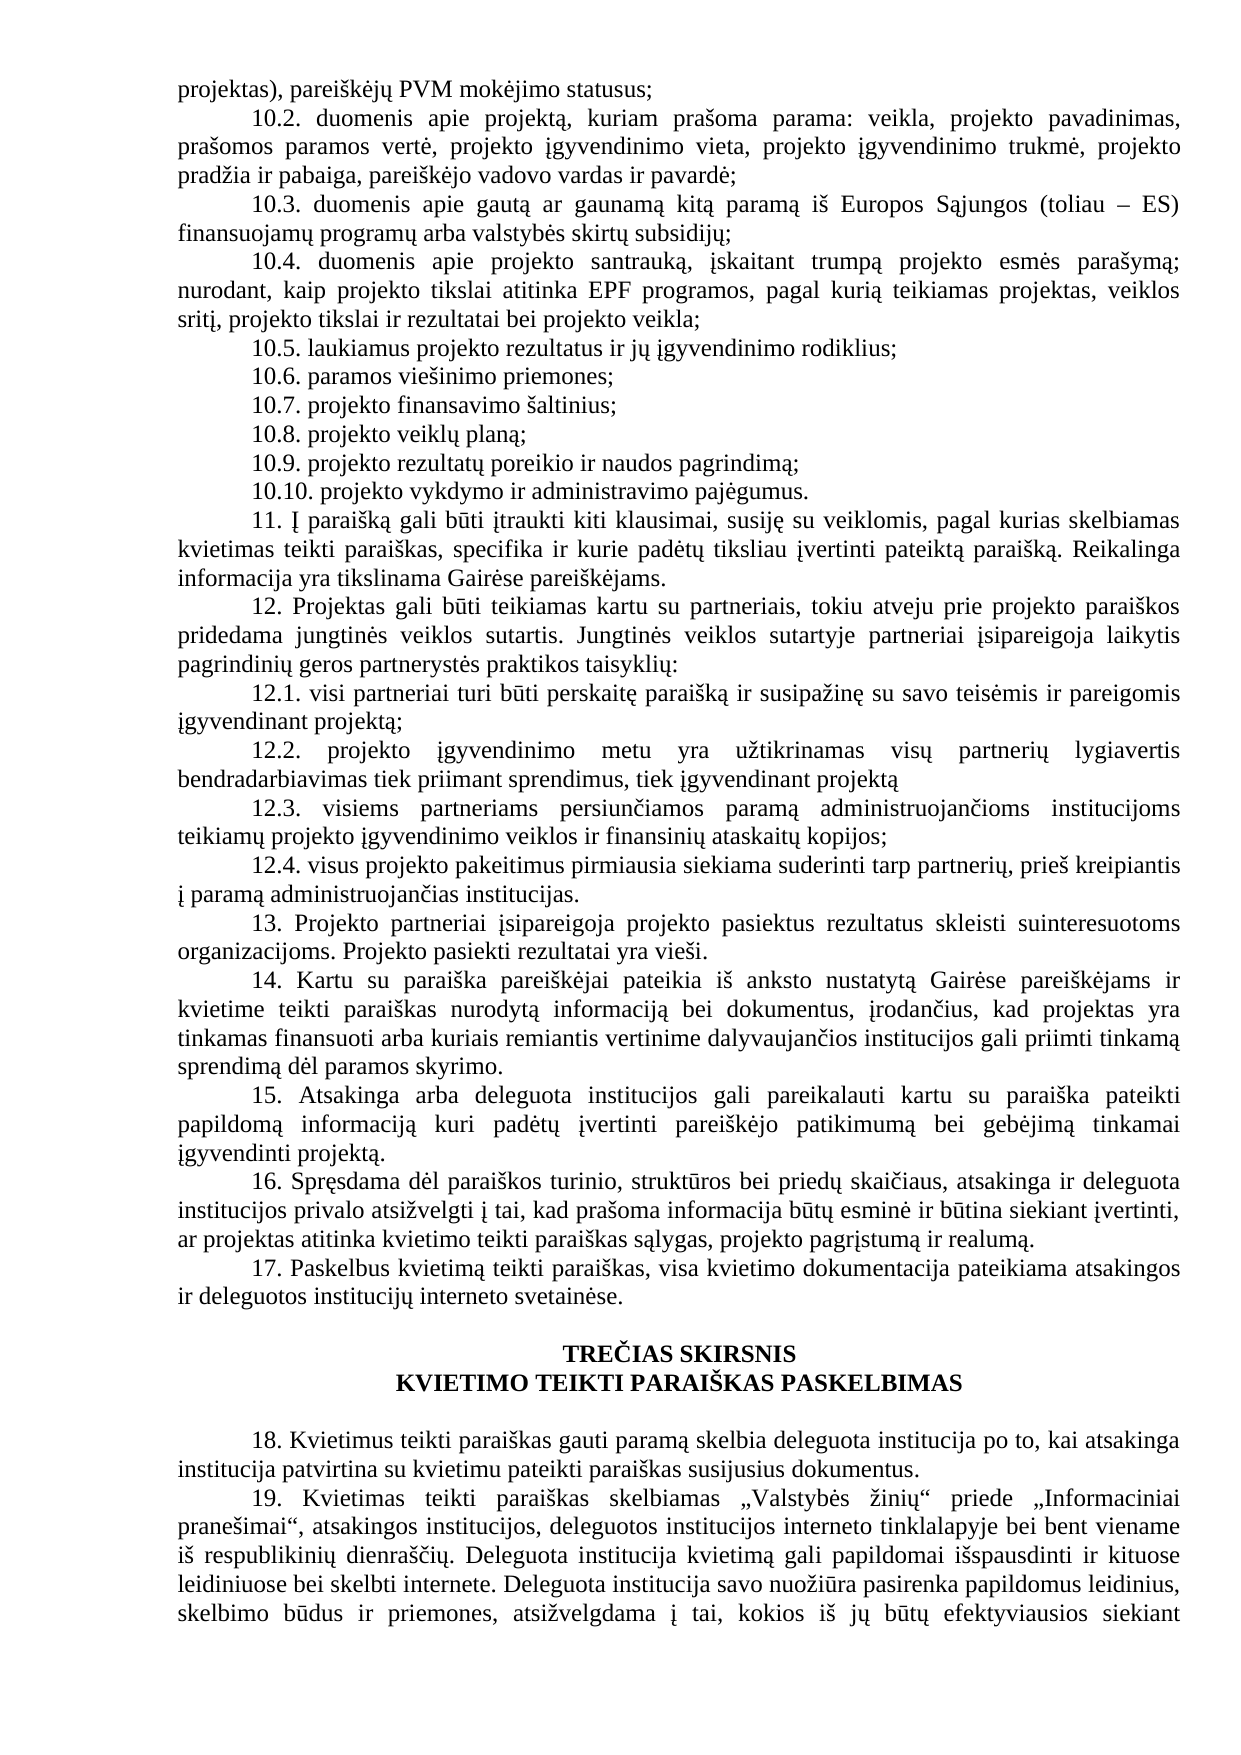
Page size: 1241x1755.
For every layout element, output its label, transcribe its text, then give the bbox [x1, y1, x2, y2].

text 13. Projekto partneriai įsipareigoja projekto pasiektus rezultatus skleisti suinteresuotoms organizacijoms. Projekto pasiekti rezultatai yra vieši. [177, 908, 1181, 965]
text 10.6. paramos viešinimo priemones; [177, 361, 1181, 390]
text 19. Kvietimas teikti paraiškas skelbiamas „Valstybės žinių“ priede „Informaciniai pranešimai“, atsakingos institucijos, deleguotos institucijos interneto tinklalapyje bei bent viename iš respublikinių dienraščių. Deleguota institucija kvietimą gali papildomai išspausdinti ir kituose leidiniuose bei skelbti internete. Deleguota institucija savo nuožiūra pasirenka papildomus leidinius, skelbimo būdus ir priemones, atsižvelgdama į tai, kokios iš jų būtų efektyviausios siekiant [177, 1483, 1181, 1626]
text 12.4. visus projekto pakeitimus pirmiausia siekiama suderinti tarp partnerių, prieš kreipiantis į paramą administruojančias institucijas. [177, 850, 1181, 908]
text KVIETIMO TEIKTI PARAIŠKAS PASKELBIMAS [177, 1368, 1181, 1396]
text 10.5. laukiamus projekto rezultatus ir jų įgyvendinimo rodiklius; [177, 333, 1181, 361]
text 10.7. projekto finansavimo šaltinius; [177, 390, 1181, 419]
text 10.3. duomenis apie gautą ar gaunamą kitą paramą iš Europos Sąjungos (toliau – ES) finansuojamų programų arba valstybės skirtų subsidijų; [177, 189, 1181, 246]
text 17. Paskelbus kvietimą teikti paraiškas, visa kvietimo dokumentacija pateikiama atsakingos ir deleguotos institucijų interneto svetainėse. [177, 1253, 1181, 1310]
text TREČIAS SKIRSNIS [177, 1339, 1181, 1368]
text 10.10. projekto vykdymo ir administravimo pajėgumus. [177, 476, 1181, 505]
text 12.1. visi partneriai turi būti perskaitę paraišką ir susipažinę su savo teisėmis ir pareigomis įgyvendinant projektą; [177, 678, 1181, 735]
text 10.4. duomenis apie projekto santrauką, įskaitant trumpą projekto esmės parašymą; nurodant, kaip projekto tikslai atitinka EPF programos, pagal kurią teikiamas projektas, veiklos sritį, projekto tikslai ir rezultatai bei projekto veikla; [177, 246, 1181, 333]
text 15. Atsakinga arba deleguota institucijos gali pareikalauti kartu su paraiška pateikti papildomą informaciją kuri padėtų įvertinti pareiškėjo patikimumą bei gebėjimą tinkamai įgyvendinti projektą. [177, 1080, 1181, 1166]
text 10.8. projekto veiklų planą; [177, 419, 1181, 448]
text 11. Į paraišką gali būti įtraukti kiti klausimai, susiję su veiklomis, pagal kurias skelbiamas kvietimas teikti paraiškas, specifika ir kurie padėtų tiksliau įvertinti pateiktą paraišką. Reikalinga informacija yra tikslinama Gairėse pareiškėjams. [177, 505, 1181, 591]
text 12.2. projekto įgyvendinimo metu yra užtikrinamas visų partnerių lygiavertis bendradarbiavimas tiek priimant sprendimus, tiek įgyvendinant projektą [177, 735, 1181, 793]
text 12.3. visiems partneriams persiunčiamos paramą administruojančioms institucijoms teikiamų projekto įgyvendinimo veiklos ir finansinių ataskaitų kopijos; [177, 793, 1181, 850]
text 12. Projektas gali būti teikiamas kartu su partneriais, tokiu atveju prie projekto paraiškos pridedama jungtinės veiklos sutartis. Jungtinės veiklos sutartyje partneriai įsipareigoja laikytis pagrindinių geros partnerystės praktikos taisyklių: [177, 591, 1181, 678]
text projektas), pareiškėjų PVM mokėjimo statusus; [177, 74, 1181, 103]
text 14. Kartu su paraiška pareiškėjai pateikia iš anksto nustatytą Gairėse pareiškėjams ir kvietime teikti paraiškas nurodytą informaciją bei dokumentus, įrodančius, kad projektas yra tinkamas finansuoti arba kuriais remiantis vertinime dalyvaujančios institucijos gali priimti tinkamą sprendimą dėl paramos skyrimo. [177, 965, 1181, 1080]
text 10.9. projekto rezultatų poreikio ir naudos pagrindimą; [177, 448, 1181, 476]
text 18. Kvietimus teikti paraiškas gauti paramą skelbia deleguota institucija po to, kai atsakinga institucija patvirtina su kvietimu pateikti paraiškas susijusius dokumentus. [177, 1425, 1181, 1483]
text 16. Spręsdama dėl paraiškos turinio, struktūros bei priedų skaičiaus, atsakinga ir deleguota institucijos privalo atsižvelgti į tai, kad prašoma informacija būtų esminė ir būtina siekiant įvertinti, ar projektas atitinka kvietimo teikti paraiškas sąlygas, projekto pagrįstumą ir realumą. [177, 1166, 1181, 1253]
text 10.2. duomenis apie projektą, kuriam prašoma parama: veikla, projekto pavadinimas, prašomos paramos vertė, projekto įgyvendinimo vieta, projekto įgyvendinimo trukmė, projekto pradžia ir pabaiga, pareiškėjo vadovo vardas ir pavardė; [177, 103, 1181, 189]
